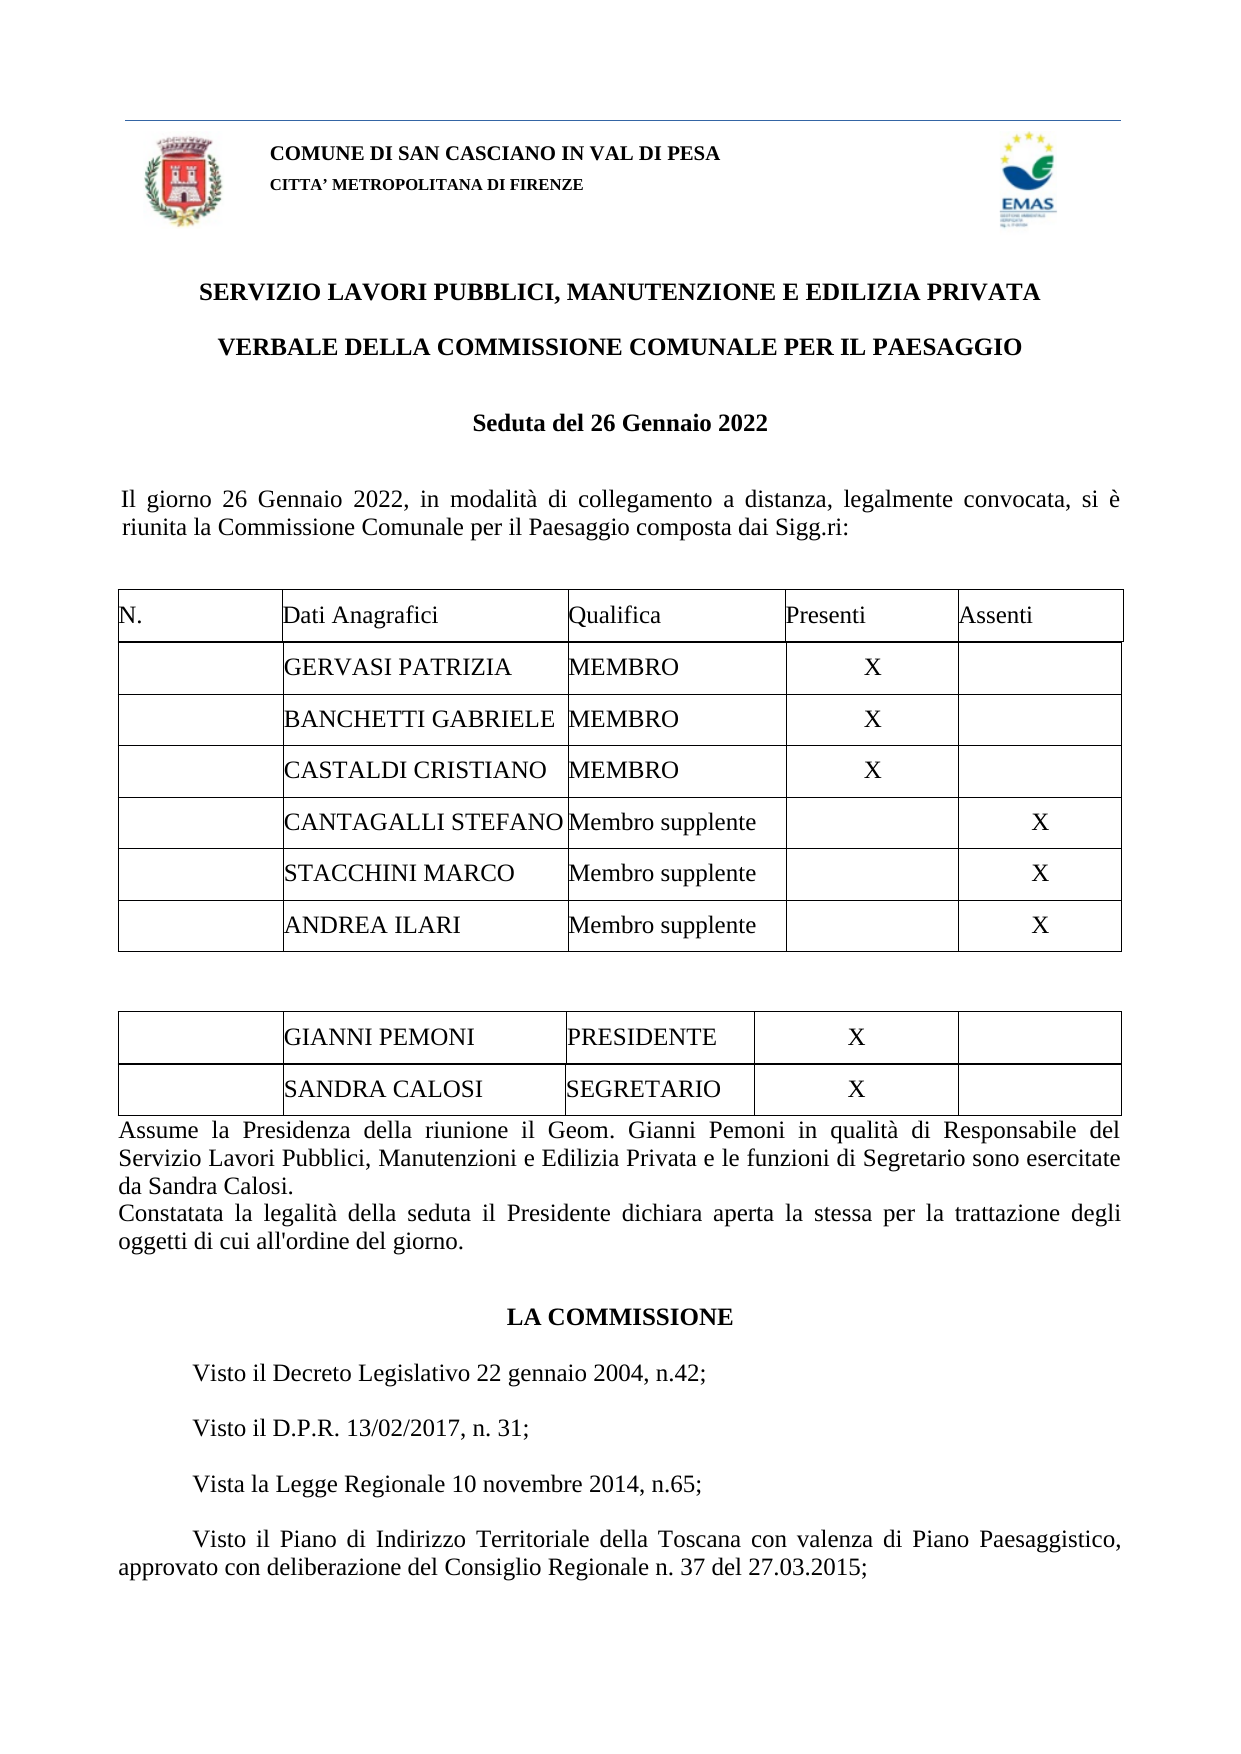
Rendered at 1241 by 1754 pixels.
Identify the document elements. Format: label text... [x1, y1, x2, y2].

table_cell [787, 849, 958, 900]
table_cell X [787, 695, 958, 745]
text LA COMMISSIONE [118, 1303, 1122, 1331]
table_cell Membro supplente [569, 849, 786, 900]
table_header SANDRA CALOSI [284, 1065, 565, 1115]
table_header X [787, 643, 958, 693]
table_cell Membro supplente [569, 798, 786, 848]
table_cell [119, 695, 283, 745]
table_header [119, 1012, 283, 1063]
table_cell CASTALDI CRISTIANO [284, 746, 568, 797]
table_cell [959, 746, 1121, 797]
table_cell [119, 901, 283, 951]
table_header N. [119, 590, 282, 641]
table_header Assenti [959, 590, 1123, 641]
table_header Dati Anagrafici [283, 590, 568, 641]
table_header [119, 1065, 283, 1115]
table_cell X [787, 746, 958, 797]
table_cell X [959, 849, 1121, 900]
picture [999, 131, 1061, 237]
text Assume la Presidenza della riunione il Geom. Gianni Pemoni in qualità di Responsabile del Servizio Lavori Pubblici, Manutenzioni e Edilizia Privata e le funzioni di Segretario sono esercitate da Sandra Calosi. [118, 1116, 1122, 1199]
text Visto il Decreto Legislativo 22 gennaio 2004, n.42; [118, 1359, 1122, 1387]
table_cell ANDREA ILARI [284, 901, 568, 951]
table_cell X [959, 901, 1121, 951]
picture [143, 131, 226, 233]
table_header X [755, 1012, 958, 1063]
table_cell BANCHETTI GABRIELE [284, 695, 568, 745]
table_cell STACCHINI MARCO [284, 849, 568, 900]
table_cell MEMBRO [569, 695, 786, 745]
table_cell Membro supplente [569, 901, 786, 951]
text Visto il D.P.R. 13/02/2017, n. 31; [118, 1414, 1122, 1442]
table_header COMUNE DI SAN CASCIANO IN VAL DI PESA CITTA’ METROPOLITANA DI FIRENZE [258, 131, 988, 257]
text VERBALE DELLA COMMISSIONE COMUNALE PER IL PAESAGGIO [118, 333, 1122, 361]
text Vista la Legge Regionale 10 novembre 2014, n.65; [118, 1470, 1122, 1497]
table_header [111, 131, 258, 257]
table_cell [959, 695, 1121, 745]
table_cell CANTAGALLI STEFANO [284, 798, 568, 848]
table_header SEGRETARIO [566, 1065, 754, 1115]
table_header GERVASI PATRIZIA [284, 643, 568, 693]
table_cell [119, 849, 283, 900]
table_header PRESIDENTE [567, 1012, 754, 1063]
table_header [959, 643, 1121, 693]
table_cell [119, 746, 283, 797]
table_cell [119, 798, 283, 848]
table_cell X [959, 798, 1121, 848]
table_header [959, 1065, 1121, 1115]
table_cell [787, 901, 958, 951]
table_header [988, 131, 1163, 257]
table_header [959, 1012, 1121, 1063]
text Constatata la legalità della seduta il Presidente dichiara aperta la stessa per la trattazione degli oggetti di cui all'ordine del giorno. [118, 1199, 1122, 1255]
table_header GIANNI PEMONI [284, 1012, 566, 1063]
table_header MEMBRO [569, 643, 786, 693]
text Visto il Piano di Indirizzo Territoriale della Toscana con valenza di Piano Paesaggistico, approvato con deliberazione del Consiglio Regionale n. 37 del 27.03.2015; [118, 1525, 1122, 1581]
text Il giorno 26 Gennaio 2022, in modalità di collegamento a distanza, legalmente convocata, si è riunita la Commissione Comunale per il Paesaggio composta dai Sigg.ri: [121, 485, 1122, 541]
text Seduta del 26 Gennaio 2022 [118, 409, 1122, 437]
table_header [119, 643, 283, 693]
table_cell MEMBRO [569, 746, 786, 797]
table_header Presenti [786, 590, 958, 641]
table_header Qualifica [569, 590, 785, 641]
table_cell [787, 798, 958, 848]
text SERVIZIO LAVORI PUBBLICI, MANUTENZIONE E EDILIZIA PRIVATA [118, 278, 1122, 305]
table_header X [755, 1065, 958, 1115]
